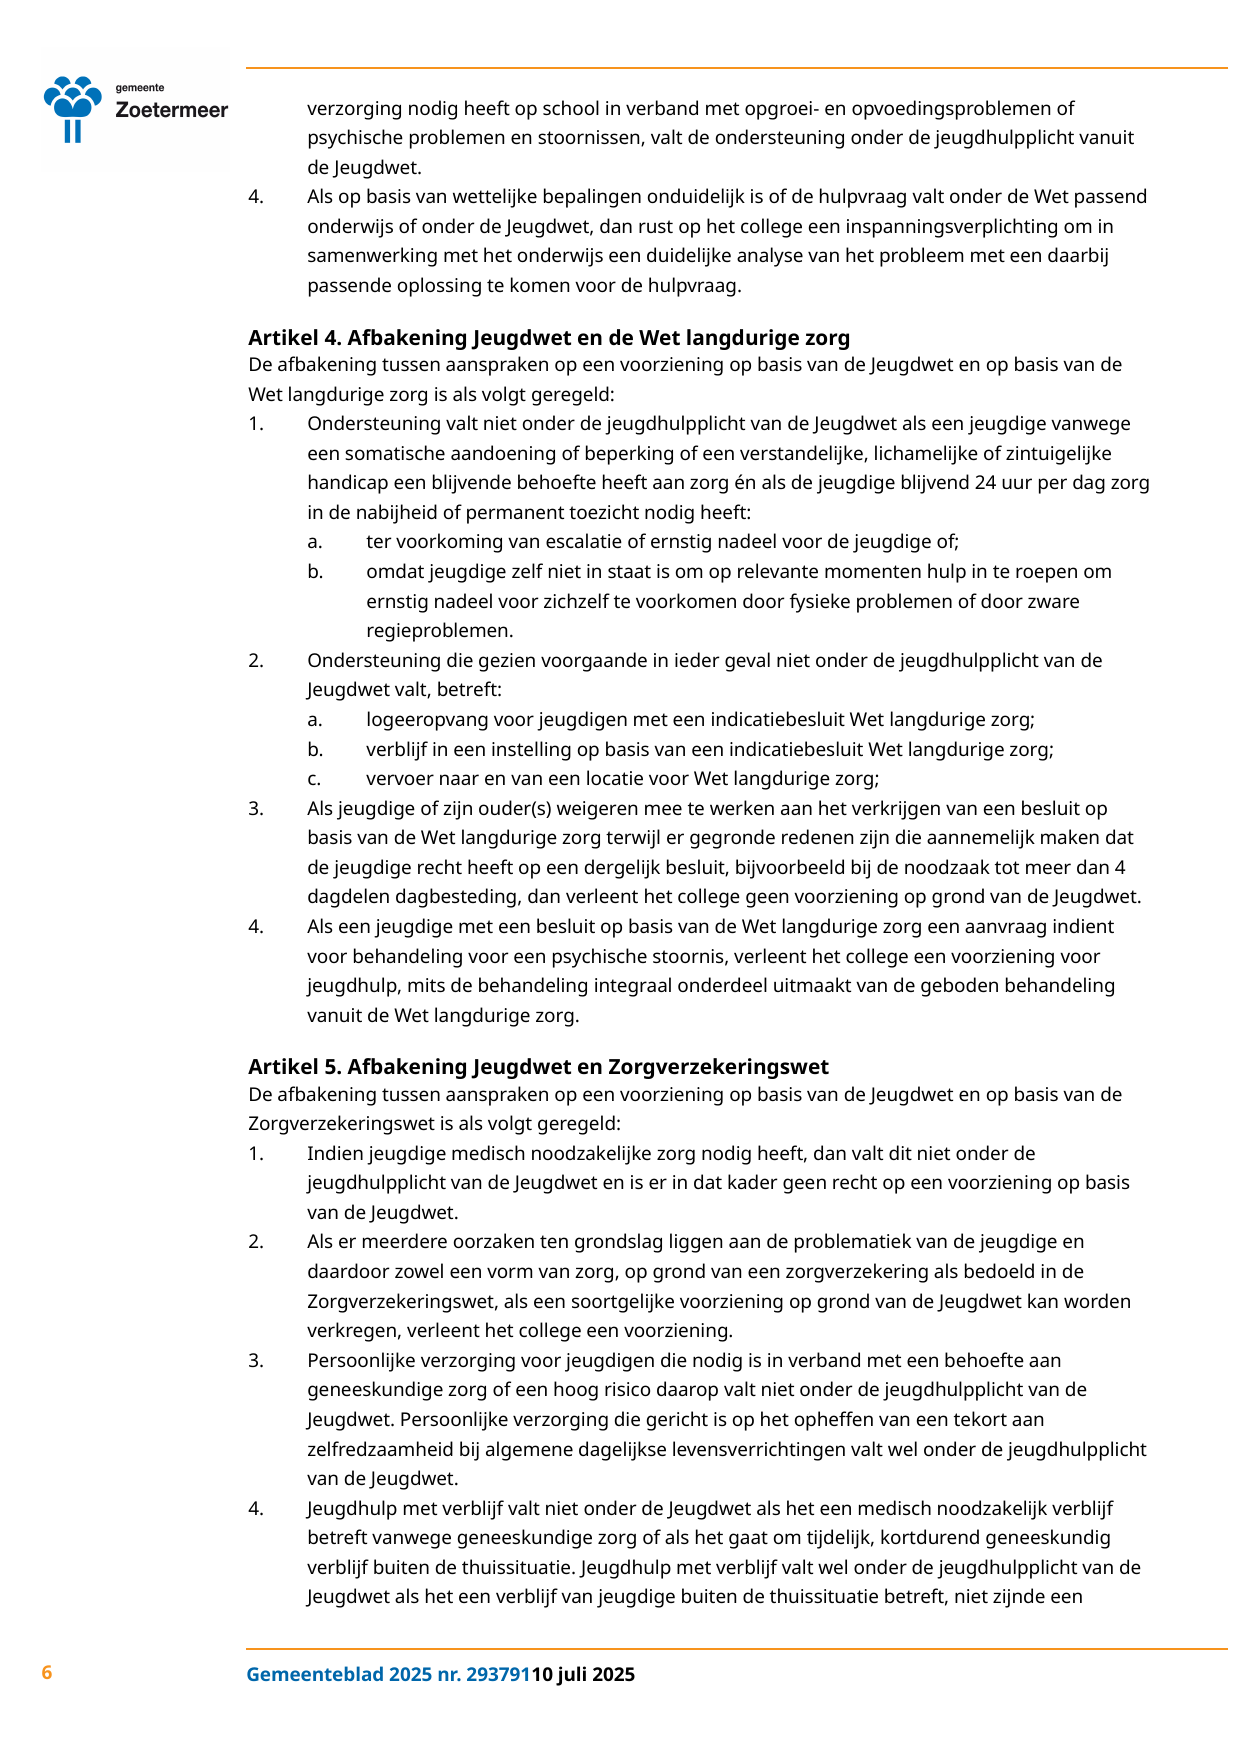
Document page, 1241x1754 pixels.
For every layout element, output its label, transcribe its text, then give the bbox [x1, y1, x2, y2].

list Als op basis van wettelijke bepalingen onduidelijk is of de hulpvraag valt onder de Wet passend onderwijs of onder de Jeugdwet, dan rust op het college een inspanningsverplichting om in samenwerking met het onderwijs een duidelijke analyse van het probleem met een daarbij passende oplossing te komen voor de hulpvraag. [248, 183, 1152, 298]
text De afbakening tussen aanspraken op een voorziening op basis van de Jeugdwet en op basis van de Wet langdurige zorg is als volgt geregeld: [248, 351, 1152, 406]
list Als er meerdere oorzaken ten grondslag liggen aan de problematiek van de jeugdige en daardoor zowel een vorm van zorg, op grond van een zorgverzekering als bedoeld in de Zorgverzekeringswet, als een soortgelijke voorziening op grond van de Jeugdwet kan worden verkregen, verleent het college een voorziening. [248, 1229, 1152, 1343]
text De afbakening tussen aanspraken op een voorziening op basis van de Jeugdwet en op basis van de Zorgverzekeringswet is als volgt geregeld: [248, 1081, 1152, 1136]
list Als jeugdige of zijn ouder(s) weigeren mee te werken aan het verkrijgen van een besluit op basis van de Wet langdurige zorg terwijl er gegronde redenen zijn die aannemelijk maken dat de jeugdige recht heeft op een dergelijk besluit, bijvoorbeeld bij de noodzaak tot meer dan 4 dagdelen dagbesteding, dan verleent het college geen voorziening op grond van de Jeugdwet. [248, 795, 1152, 909]
text Artikel 4. Afbakening Jeugdwet en de Wet langdurige zorg [248, 323, 1152, 351]
list omdat jeugdige zelf niet in staat is om op relevante momenten hulp in te roepen om ernstig nadeel voor zichzelf te voorkomen door fysieke problemen of door zware regieproblemen. [307, 558, 1152, 643]
text Artikel 5. Afbakening Jeugdwet en Zorgverzekeringswet [248, 1052, 1152, 1081]
list Als een jeugdige met een besluit op basis van de Wet langdurige zorg een aanvraag indient voor behandeling voor een psychische stoornis, verleent het college een voorziening voor jeugdhulp, mits de behandeling integraal onderdeel uitmaakt van de geboden behandeling vanuit de Wet langdurige zorg. [248, 913, 1152, 1028]
list Indien jeugdige medisch noodzakelijke zorg nodig heeft, dan valt dit niet onder de jeugdhulpplicht van de Jeugdwet en is er in dat kader geen recht op een voorziening op basis van de Jeugdwet. [248, 1140, 1152, 1225]
list verzorging nodig heeft op school in verband met opgroei- en opvoedingsproblemen of psychische problemen en stoornissen, valt de ondersteuning onder de jeugdhulpplicht vanuit de Jeugdwet. [248, 95, 1152, 180]
list vervoer naar en van een locatie voor Wet langdurige zorg; [307, 765, 1152, 791]
list logeeropvang voor jeugdigen met een indicatiebesluit Wet langdurige zorg; [307, 706, 1152, 732]
list Ondersteuning die gezien voorgaande in ieder geval niet onder de jeugdhulpplicht van de Jeugdwet valt, betreft: [248, 647, 1152, 702]
list verblijf in een instelling op basis van een indicatiebesluit Wet langdurige zorg; [307, 736, 1152, 761]
list ter voorkoming van escalatie of ernstig nadeel voor de jeugdige of; [307, 529, 1152, 554]
list Jeugdhulp met verblijf valt niet onder de Jeugdwet als het een medisch noodzakelijk verblijf betreft vanwege geneeskundige zorg of als het gaat om tijdelijk, kortdurend geneeskundig verblijf buiten de thuissituatie. Jeugdhulp met verblijf valt wel onder de jeugdhulpplicht van de Jeugdwet als het een verblijf van jeugdige buiten de thuissituatie betreft, niet zijnde een [248, 1495, 1152, 1609]
picture [41, 47, 231, 172]
list Ondersteuning valt niet onder de jeugdhulpplicht van de Jeugdwet als een jeugdige vanwege een somatische aandoening of beperking of een verstandelijke, lichamelijke of zintuigelijke handicap een blijvende behoefte heeft aan zorg én als de jeugdige blijvend 24 uur per dag zorg in de nabijheid of permanent toezicht nodig heeft: [248, 410, 1152, 525]
list Persoonlijke verzorging voor jeugdigen die nodig is in verband met een behoefte aan geneeskundige zorg of een hoog risico daarop valt niet onder de jeugdhulpplicht van de Jeugdwet. Persoonlijke verzorging die gericht is op het opheffen van een tekort aan zelfredzaamheid bij algemene dagelijkse levensverrichtingen valt wel onder de jeugdhulpplicht van de Jeugdwet. [248, 1347, 1152, 1491]
